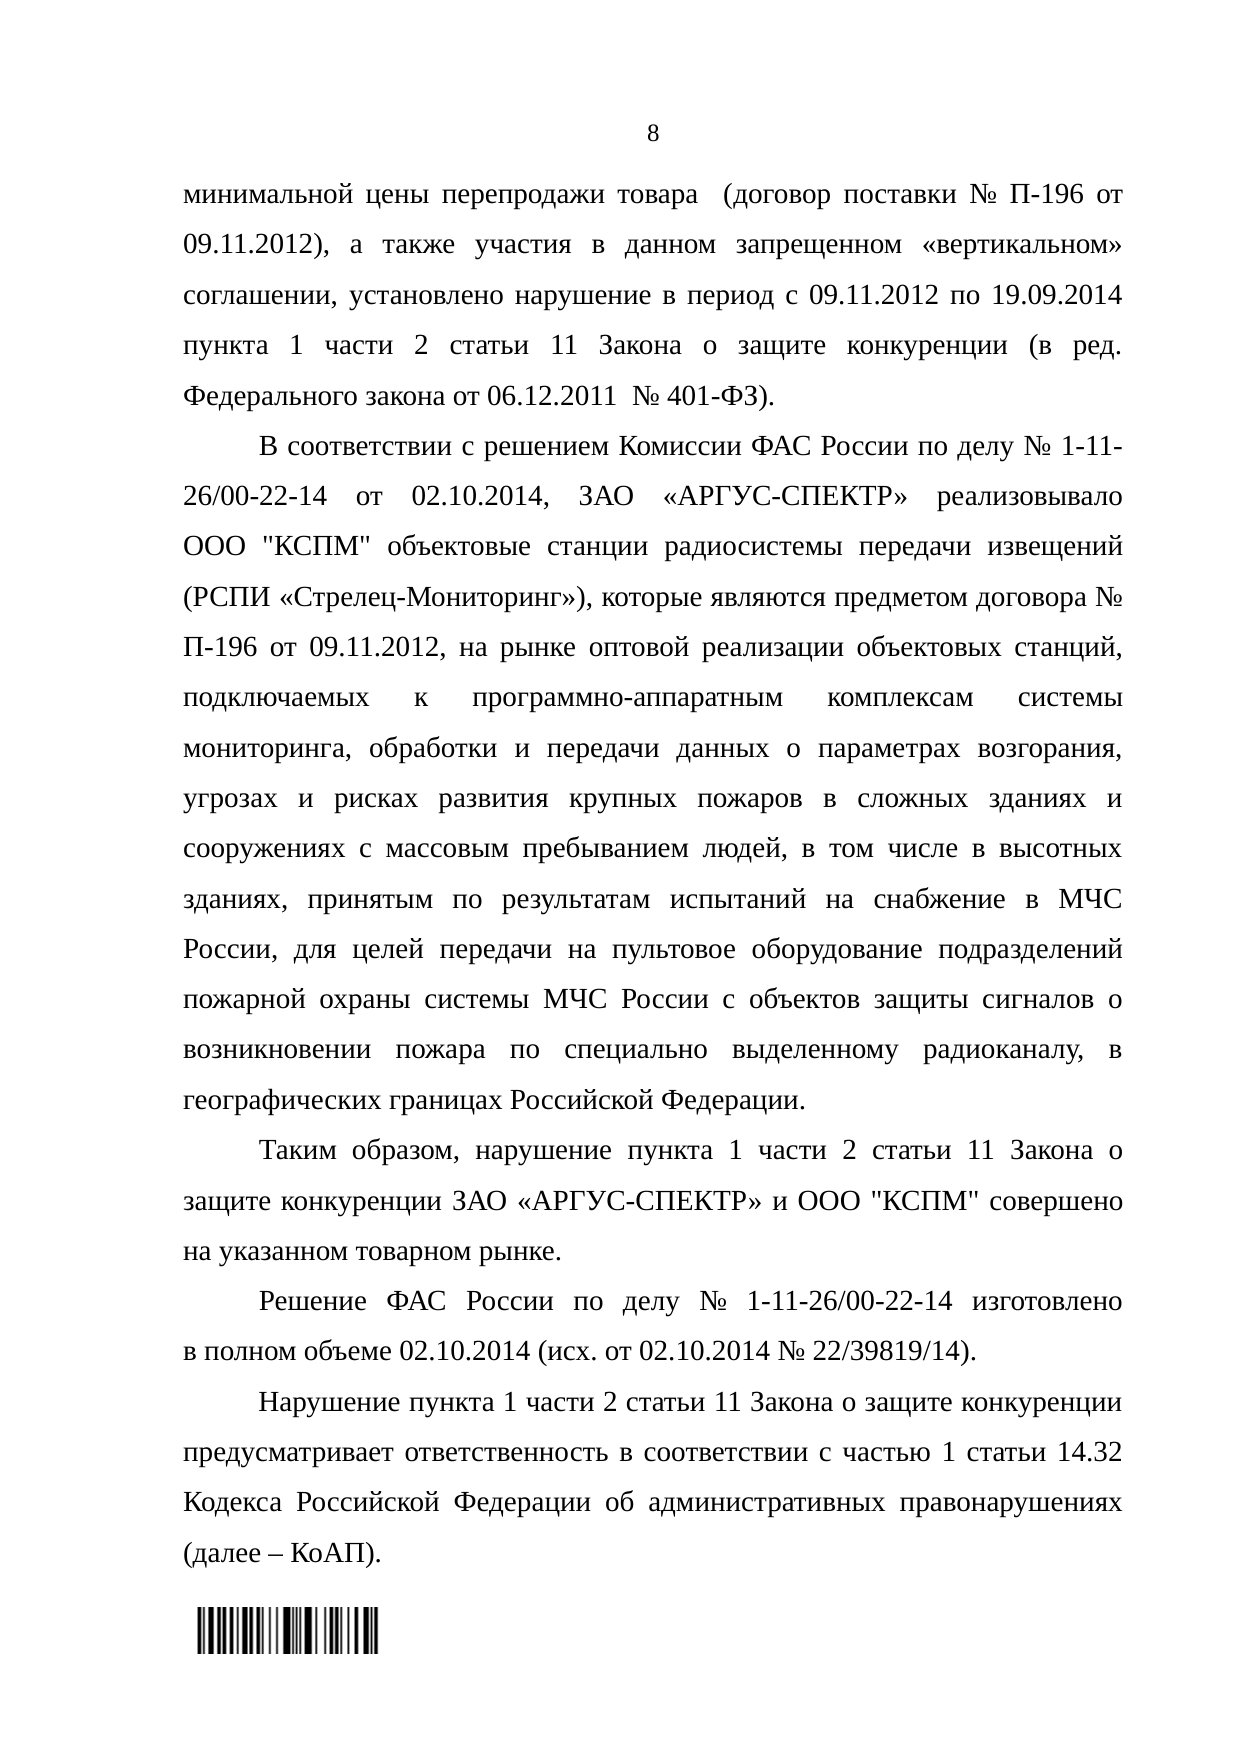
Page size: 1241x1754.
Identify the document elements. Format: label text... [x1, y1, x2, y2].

text Решение ФАС России по делу № 1-11-26/00-22-14 изготовлено в полном объеме 02.10.2014 (исх. от 02.10.2014 № 22/39819/14). [183, 1283, 1123, 1367]
text минимальной цены перепродажи товара (договор поставки № П-196 от 09.11.2012), а также участия в данном запрещенном «вертикальном» соглашении, установлено нарушение в период с 09.11.2012 по 19.09.2014 пункта 1 части 2 статьи 11 Закона о защите конкуренции (в ред. Федерального закона от 06.12.2011 № 401-ФЗ). [183, 176, 1123, 411]
picture [182, 1607, 396, 1654]
text В соответствии с решением Комиссии ФАС России по делу № 1-11-26/00-22-14 от 02.10.2014, ЗАО «АРГУС-СПЕКТР» реализовывало ООО "КСПМ" объектовые станции радиосистемы передачи извещений (РСПИ «Стрелец-Мониторинг»), которые являются предметом договора № П-196 от 09.11.2012, на рынке оптовой реализации объектовых станций, подключаемых к программно-аппаратным комплексам системы мониторинга, обработки и передачи данных о параметрах возгорания, угрозах и рисках развития крупных пожаров в сложных зданиях и сооружениях с массовым пребыванием людей, в том числе в высотных зданиях, принятым по результатам испытаний на снабжение в МЧС России, для целей передачи на пультовое оборудование подразделений пожарной охраны системы МЧС России с объектов защиты сигналов о возникновении пожара по специально выделенному радиоканалу, в географических границах Российской Федерации. [183, 428, 1123, 1116]
text Таким образом, нарушение пункта 1 части 2 статьи 11 Закона о защите конкуренции ЗАО «АРГУС-СПЕКТР» и ООО "КСПМ" совершено на указанном товарном рынке. [183, 1132, 1123, 1266]
text Нарушение пункта 1 части 2 статьи 11 Закона о защите конкуренции предусматривает ответственность в соответствии с частью 1 статьи 14.32 Кодекса Российской Федерации об административных правонарушениях (далее – КоАП). [183, 1384, 1123, 1568]
